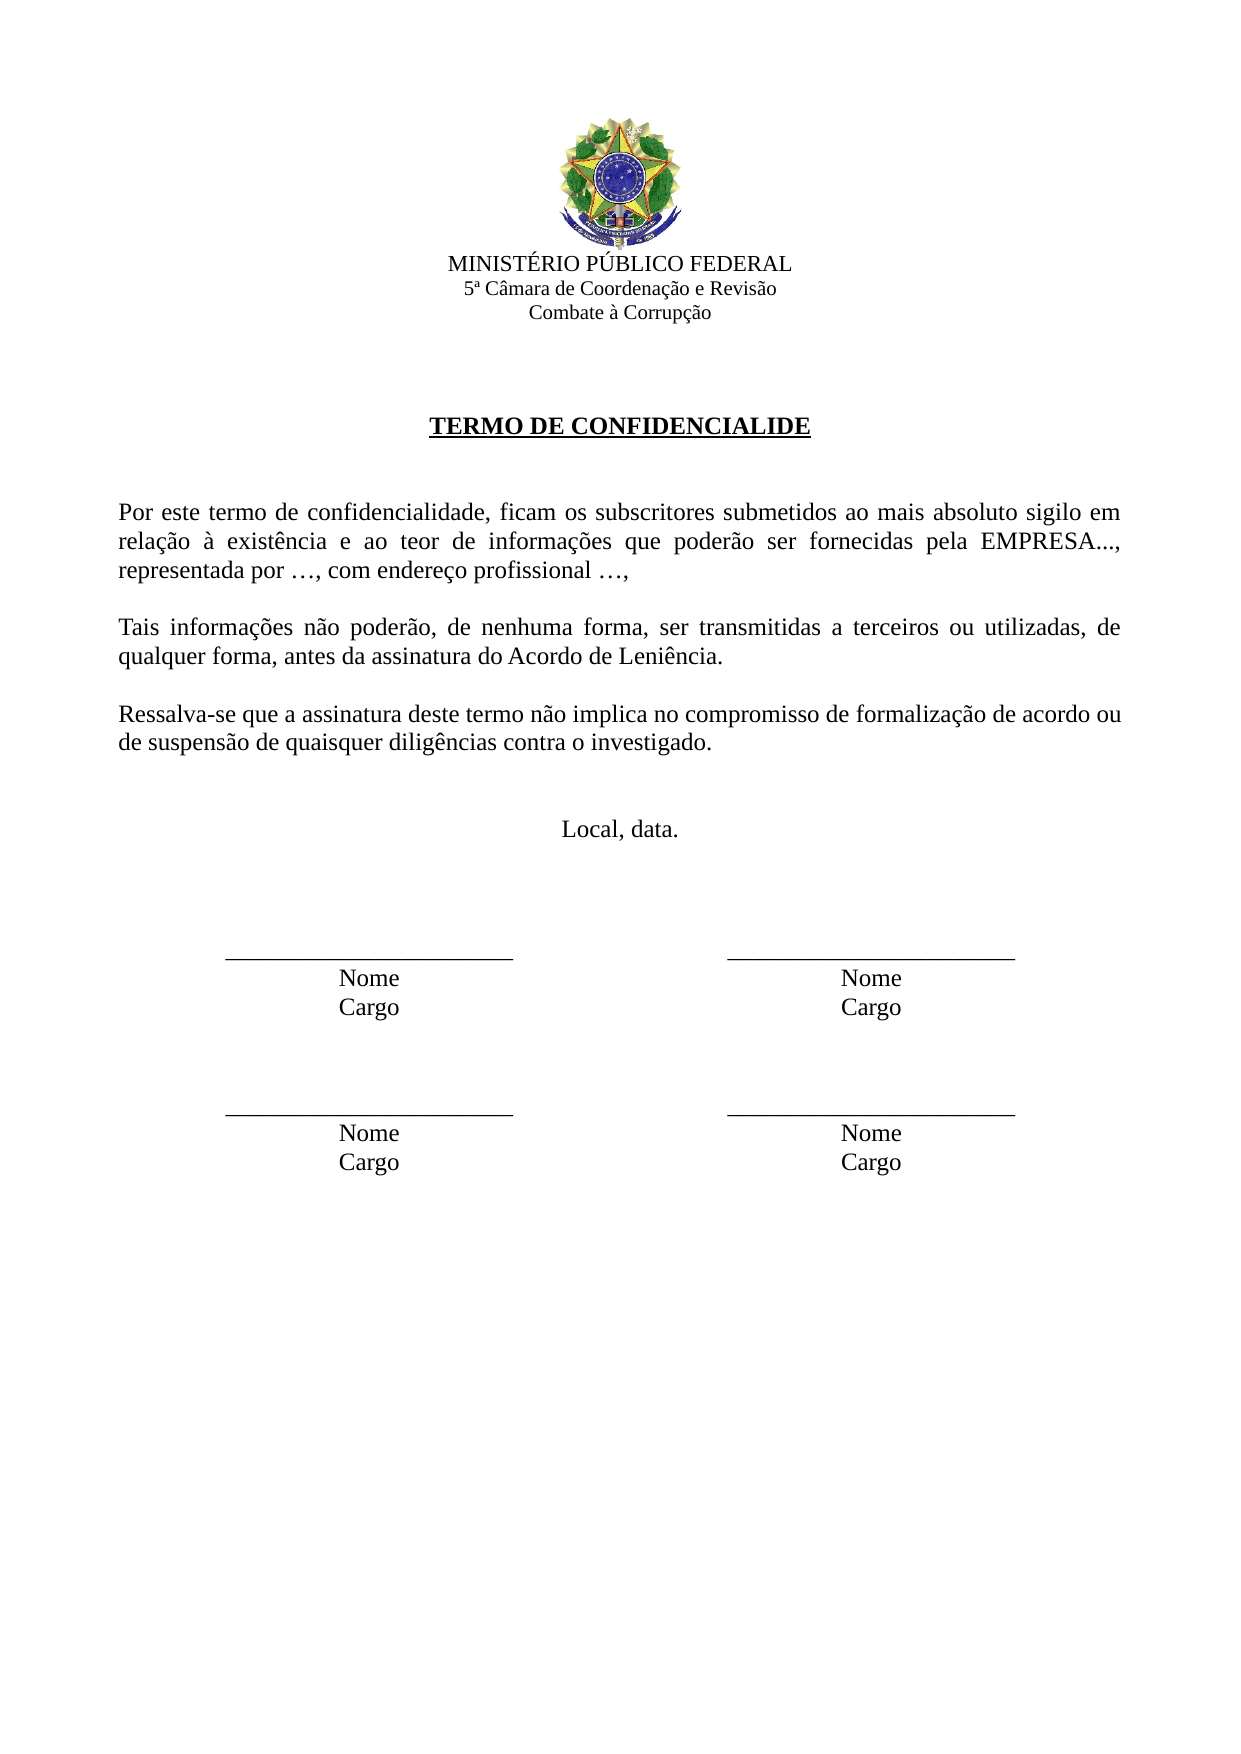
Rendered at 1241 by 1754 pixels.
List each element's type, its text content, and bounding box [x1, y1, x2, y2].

table_header _______________________ Nome Cargo [118, 900, 620, 1084]
table_cell _______________________ Nome Cargo [118, 1084, 620, 1182]
table_header _______________________ Nome Cargo [620, 900, 1122, 1084]
table_cell _______________________ Nome Cargo [620, 1084, 1122, 1182]
text Local, data. [118, 814, 1122, 842]
text Por este termo de confidencialidade, ficam os subscritores submetidos ao mais absoluto sigilo em relação à existência e ao teor de informações que poderão ser fornecidas pela EMPRESA..., representada por …, com endereço profissional …, [118, 497, 1122, 584]
text Tais informações não poderão, de nenhuma forma, ser transmitidas a terceiros ou utilizadas, de qualquer forma, antes da assinatura do Acordo de Leniência. [118, 612, 1122, 670]
picture [558, 118, 682, 250]
text Ressalva-se que a assinatura deste termo não implica no compromisso de formalização de acordo ou de suspensão de quaisquer diligências contra o investigado. [118, 699, 1122, 756]
text TERMO DE CONFIDENCIALIDE [118, 411, 1122, 440]
